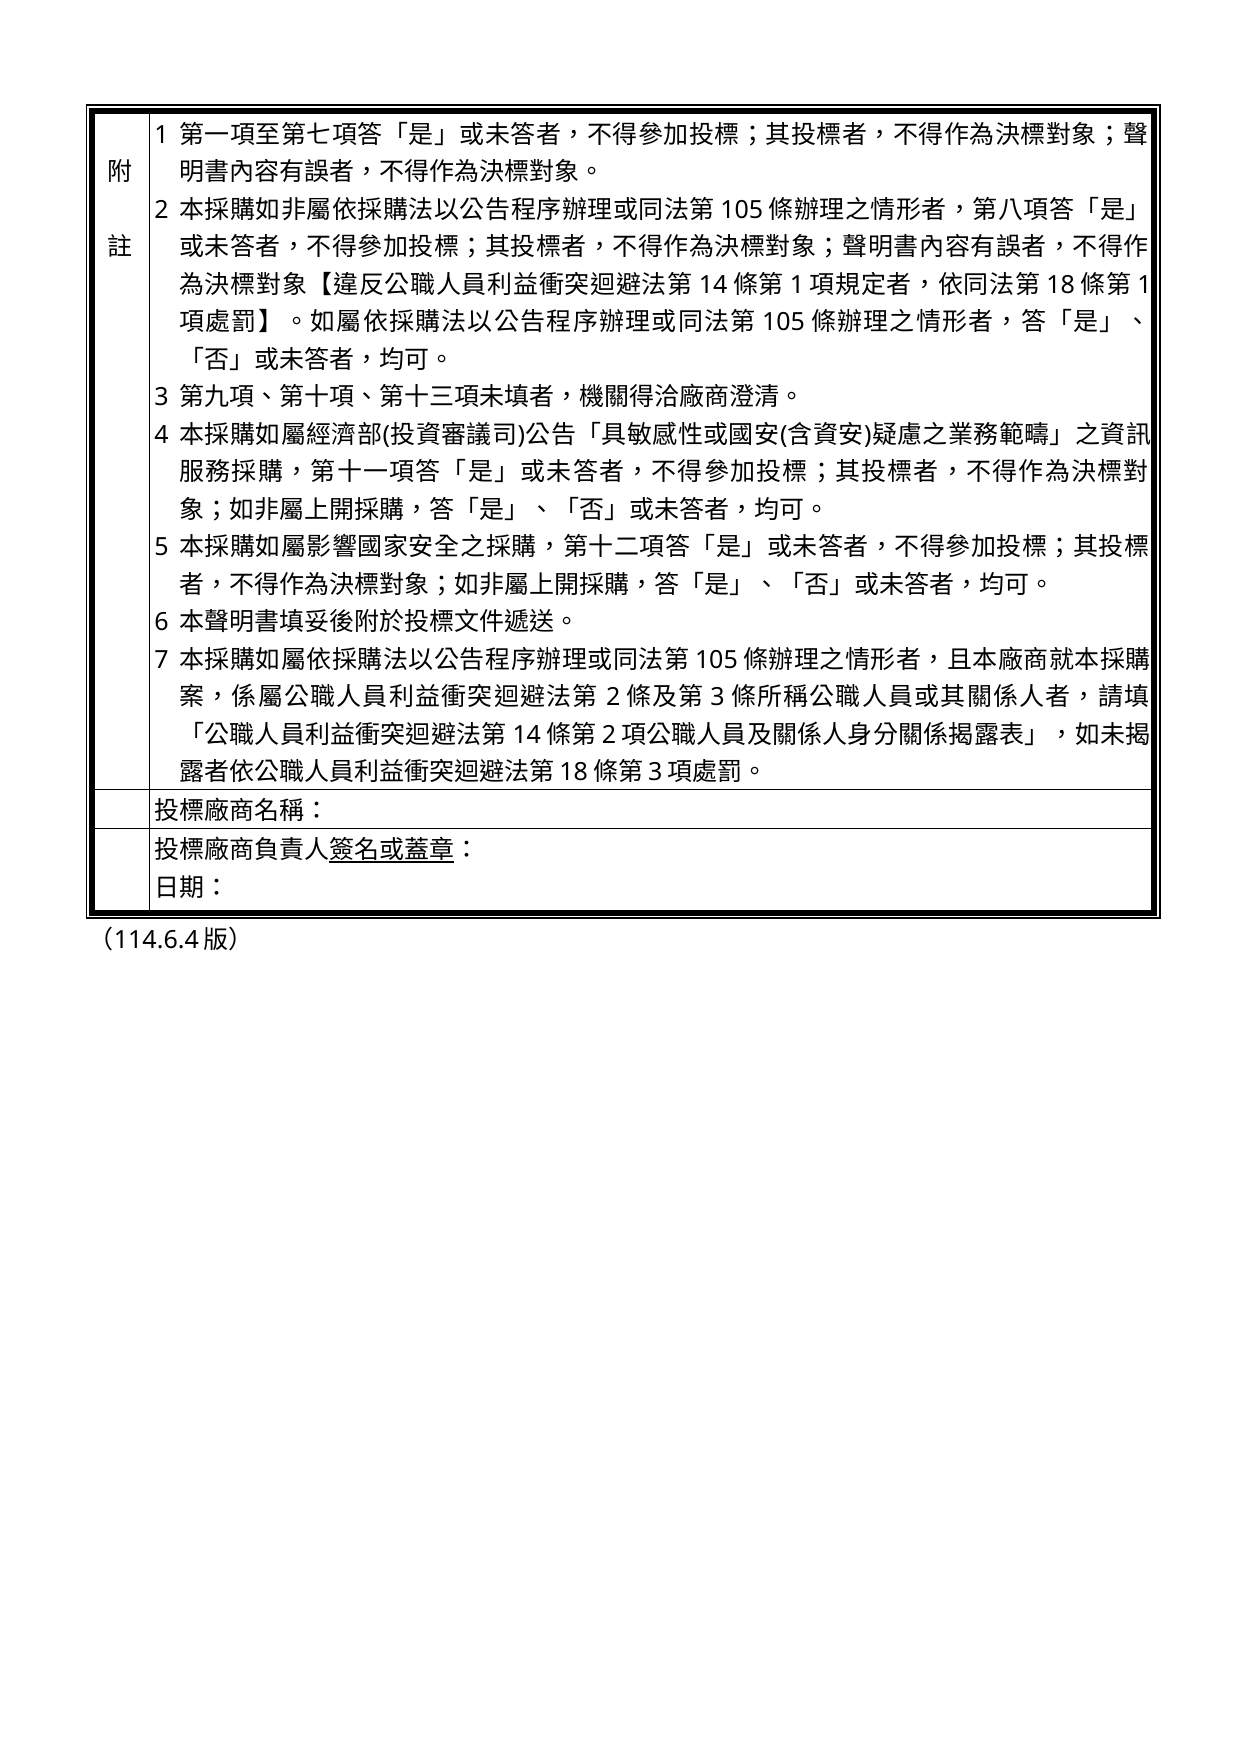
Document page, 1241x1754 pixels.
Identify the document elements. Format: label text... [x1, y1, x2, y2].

table_cell 投標廠商負責人簽名或蓋章： 日期： [150, 829, 1151, 909]
table_cell [95, 790, 149, 828]
table_header 附 註 [95, 114, 149, 789]
table_cell 投標廠商名稱： [150, 790, 1151, 828]
table_cell [95, 829, 149, 909]
text （114.6.4版） [89, 919, 1152, 956]
table_header 第一項至第七項答「是」或未答者，不得參加投標；其投標者，不得作為決標對象；聲明書內容有誤者，不得作為決標對象。 本採購如非屬依採購法以公告程序辦理或同法第105條辦理之情形者，第八項答「是」或未答者，不得參加投標；其投標者，不得作為決標對象；聲明書內容有誤者，不得作為決標對象【違反公職人員利益衝突迴避法第14條第1項規定者，依同法第18條第1項處罰】。如屬依採購法以公告程序辦理或同法第105條辦理之情形者，答「是」、「否」或未答者，均可。 第九項、第十項、第十三項未填者，機關得洽廠商澄清。 本採購如屬經濟部(投資審議司)公告「具敏感性或國安(含資安)疑慮之業務範疇」之資訊服務採購，第十一項答「是」或未答者，不得參加投標；其投標者，不得作為決標對象；如非屬上開採購，答「是」、「否」或未答者，均可。 本採購如屬影響國家安全之採購，第十二項答「是」或未答者，不得參加投標；其投標者，不得作為決標對象；如非屬上開採購，答「是」、「否」或未答者，均可。 本聲明書填妥後附於投標文件遞送。 本採購如屬依採購法以公告程序辦理或同法第105條辦理之情形者，且本廠商就本採購案，係屬公職人員利益衝突迴避法第2條及第3條所稱公職人員或其關係人者，請填「公職人員利益衝突迴避法第14條第2項公職人員及關係人身分關係揭露表」，如未揭露者依公職人員利益衝突迴避法第18條第3項處罰。 [150, 114, 1151, 789]
